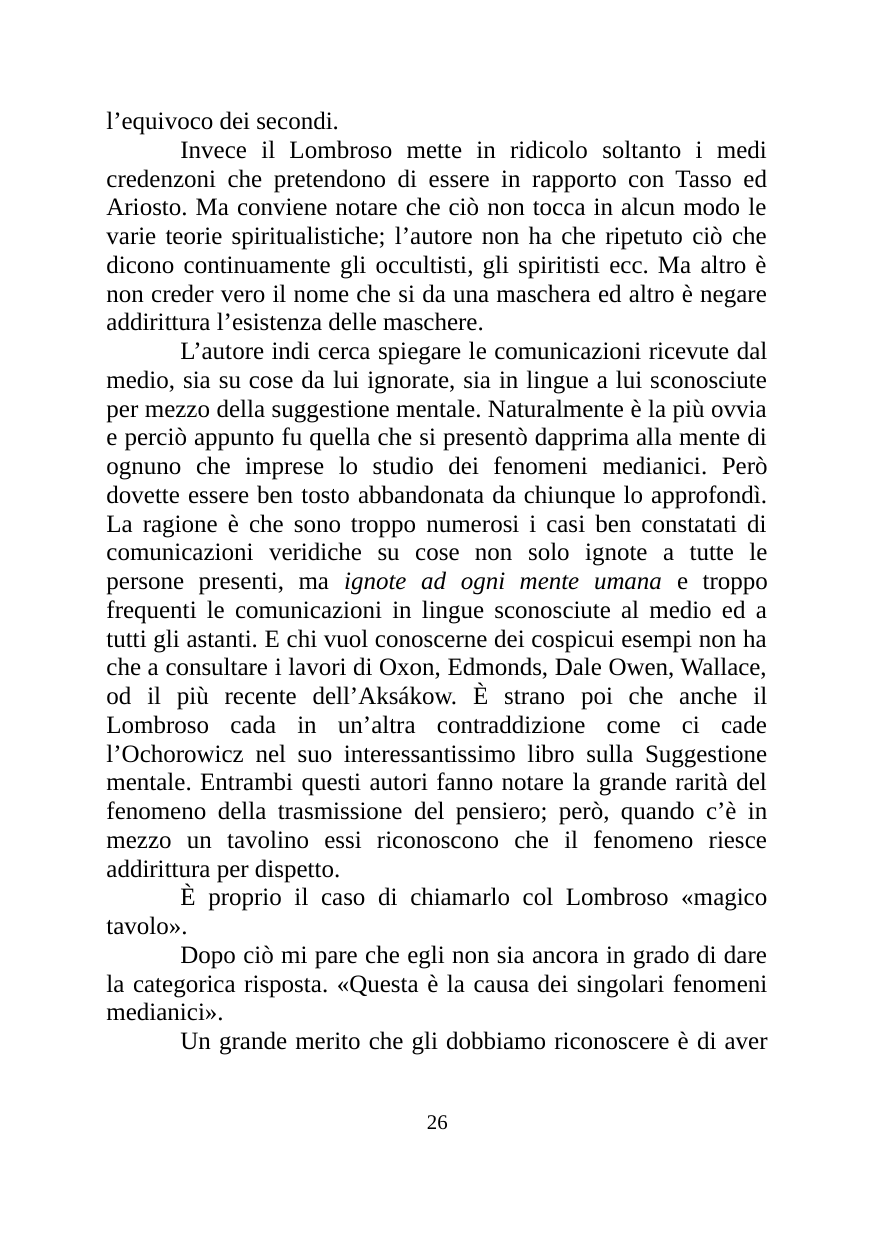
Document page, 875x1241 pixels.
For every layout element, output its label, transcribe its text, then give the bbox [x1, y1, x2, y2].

text l’equivoco dei secondi. [106, 106, 768, 135]
text Un grande merito che gli dobbiamo riconoscere è di aver [106, 1026, 768, 1055]
text Dopo ciò mi pare che egli non sia ancora in grado di dare la categorica risposta. «Questa è la causa dei singolari fenomeni medianici». [106, 940, 768, 1026]
text È proprio il caso di chiamarlo col Lombroso «magico tavolo». [106, 882, 768, 940]
text L’autore indi cerca spiegare le comunicazioni ricevute dal medio, sia su cose da lui ignorate, sia in lingue a lui sconosciute per mezzo della suggestione mentale. Naturalmente è la più ovvia e perciò appunto fu quella che si presentò dapprima alla mente di ognuno che imprese lo studio dei fenomeni medianici. Però dovette essere ben tosto abbandonata da chiunque lo approfondì. La ragione è che sono troppo numerosi i casi ben constatati di comunicazioni veridiche su cose non solo ignote a tutte le persone presenti, ma ignote ad ogni mente umana e troppo frequenti le comunicazioni in lingue sconosciute al medio ed a tutti gli astanti. E chi vuol conoscerne dei cospicui esempi non ha che a consultare i lavori di Oxon, Edmonds, Dale Owen, Wallace, od il più recente dell’Aksákow. È strano poi che anche il Lombroso cada in un’altra contraddizione come ci cade l’Ochorowicz nel suo interessantissimo libro sulla Suggestione mentale. Entrambi questi autori fanno notare la grande rarità del fenomeno della trasmissione del pensiero; però, quando c’è in mezzo un tavolino essi riconoscono che il fenomeno riesce addirittura per dispetto. [106, 336, 768, 882]
text Invece il Lombroso mette in ridicolo soltanto i medi credenzoni che pretendono di essere in rapporto con Tasso ed Ariosto. Ma conviene notare che ciò non tocca in alcun modo le varie teorie spiritualistiche; l’autore non ha che ripetuto ciò che dicono continuamente gli occultisti, gli spiritisti ecc. Ma altro è non creder vero il nome che si da una maschera ed altro è negare addirittura l’esistenza delle maschere. [106, 135, 768, 336]
